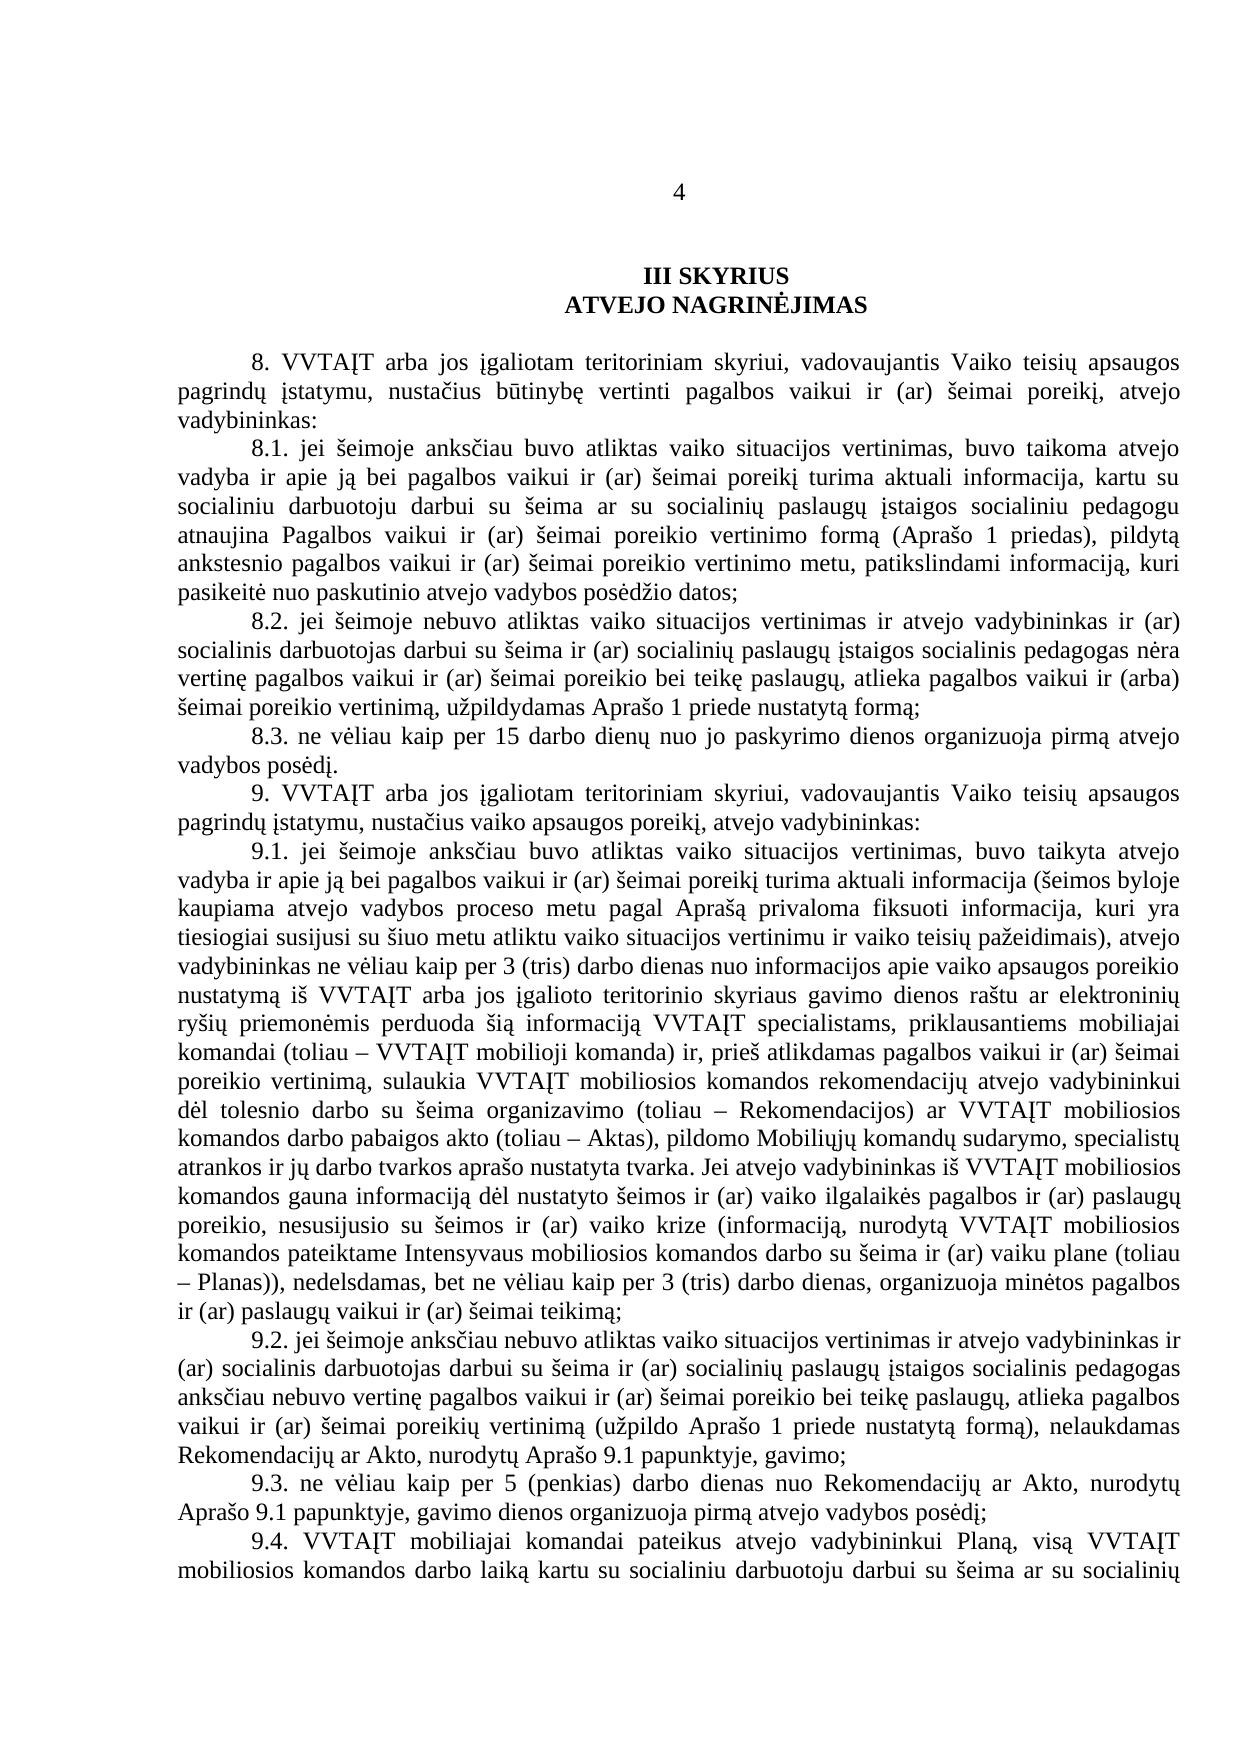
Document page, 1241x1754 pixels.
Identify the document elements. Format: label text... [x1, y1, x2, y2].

text 9.3. ne vėliau kaip per 5 (penkias) darbo dienas nuo Rekomendacijų ar Akto, nurodytų Aprašo 9.1 papunktyje, gavimo dienos organizuoja pirmą atvejo vadybos posėdį; [177, 1468, 1181, 1526]
text III SKYRIUS [177, 261, 1181, 290]
text 9.2. jei šeimoje anksčiau nebuvo atliktas vaiko situacijos vertinimas ir atvejo vadybininkas ir (ar) socialinis darbuotojas darbui su šeima ir (ar) socialinių paslaugų įstaigos socialinis pedagogas anksčiau nebuvo vertinę pagalbos vaikui ir (ar) šeimai poreikio bei teikę paslaugų, atlieka pagalbos vaikui ir (ar) šeimai poreikių vertinimą (užpildo Aprašo 1 priede nustatytą formą), nelaukdamas Rekomendacijų ar Akto, nurodytų Aprašo 9.1 papunktyje, gavimo; [177, 1325, 1181, 1468]
text 8.3. ne vėliau kaip per 15 darbo dienų nuo jo paskyrimo dienos organizuoja pirmą atvejo vadybos posėdį. [177, 721, 1181, 778]
text 9.4. VVTAĮT mobiliajai komandai pateikus atvejo vadybininkui Planą, visą VVTAĮT mobiliosios komandos darbo laiką kartu su socialiniu darbuotoju darbui su šeima ar su socialinių [177, 1526, 1181, 1583]
text 8.1. jei šeimoje anksčiau buvo atliktas vaiko situacijos vertinimas, buvo taikoma atvejo vadyba ir apie ją bei pagalbos vaikui ir (ar) šeimai poreikį turima aktuali informacija, kartu su socialiniu darbuotoju darbui su šeima ar su socialinių paslaugų įstaigos socialiniu pedagogu atnaujina Pagalbos vaikui ir (ar) šeimai poreikio vertinimo formą (Aprašo 1 priedas), pildytą ankstesnio pagalbos vaikui ir (ar) šeimai poreikio vertinimo metu, patikslindami informaciją, kuri pasikeitė nuo paskutinio atvejo vadybos posėdžio datos; [177, 433, 1181, 606]
text 9. VVTAĮT arba jos įgaliotam teritoriniam skyriui, vadovaujantis Vaiko teisių apsaugos pagrindų įstatymu, nustačius vaiko apsaugos poreikį, atvejo vadybininkas: [177, 778, 1181, 836]
text 8.2. jei šeimoje nebuvo atliktas vaiko situacijos vertinimas ir atvejo vadybininkas ir (ar) socialinis darbuotojas darbui su šeima ir (ar) socialinių paslaugų įstaigos socialinis pedagogas nėra vertinę pagalbos vaikui ir (ar) šeimai poreikio bei teikę paslaugų, atlieka pagalbos vaikui ir (arba) šeimai poreikio vertinimą, užpildydamas Aprašo 1 priede nustatytą formą; [177, 606, 1181, 721]
text 8. VVTAĮT arba jos įgaliotam teritoriniam skyriui, vadovaujantis Vaiko teisių apsaugos pagrindų įstatymu, nustačius būtinybę vertinti pagalbos vaikui ir (ar) šeimai poreikį, atvejo vadybininkas: [177, 347, 1181, 433]
text 9.1. jei šeimoje anksčiau buvo atliktas vaiko situacijos vertinimas, buvo taikyta atvejo vadyba ir apie ją bei pagalbos vaikui ir (ar) šeimai poreikį turima aktuali informacija (šeimos byloje kaupiama atvejo vadybos proceso metu pagal Aprašą privaloma fiksuoti informacija, kuri yra tiesiogiai susijusi su šiuo metu atliktu vaiko situacijos vertinimu ir vaiko teisių pažeidimais), atvejo vadybininkas ne vėliau kaip per 3 (tris) darbo dienas nuo informacijos apie vaiko apsaugos poreikio nustatymą iš VVTAĮT arba jos įgalioto teritorinio skyriaus gavimo dienos raštu ar elektroninių ryšių priemonėmis perduoda šią informaciją VVTAĮT specialistams, priklausantiems mobiliajai komandai (toliau – VVTAĮT mobilioji komanda) ir, prieš atlikdamas pagalbos vaikui ir (ar) šeimai poreikio vertinimą, sulaukia VVTAĮT mobiliosios komandos rekomendacijų atvejo vadybininkui dėl tolesnio darbo su šeima organizavimo (toliau – Rekomendacijos) ar VVTAĮT mobiliosios komandos darbo pabaigos akto (toliau – Aktas), pildomo Mobiliųjų komandų sudarymo, specialistų atrankos ir jų darbo tvarkos aprašo nustatyta tvarka. Jei atvejo vadybininkas iš VVTAĮT mobiliosios komandos gauna informaciją dėl nustatyto šeimos ir (ar) vaiko ilgalaikės pagalbos ir (ar) paslaugų poreikio, nesusijusio su šeimos ir (ar) vaiko krize (informaciją, nurodytą VVTAĮT mobiliosios komandos pateiktame Intensyvaus mobiliosios komandos darbo su šeima ir (ar) vaiku plane (toliau – Planas)), nedelsdamas, bet ne vėliau kaip per 3 (tris) darbo dienas, organizuoja minėtos pagalbos ir (ar) paslaugų vaikui ir (ar) šeimai teikimą; [177, 836, 1181, 1325]
text ATVEJO NAGRINĖJIMAS [177, 290, 1181, 318]
